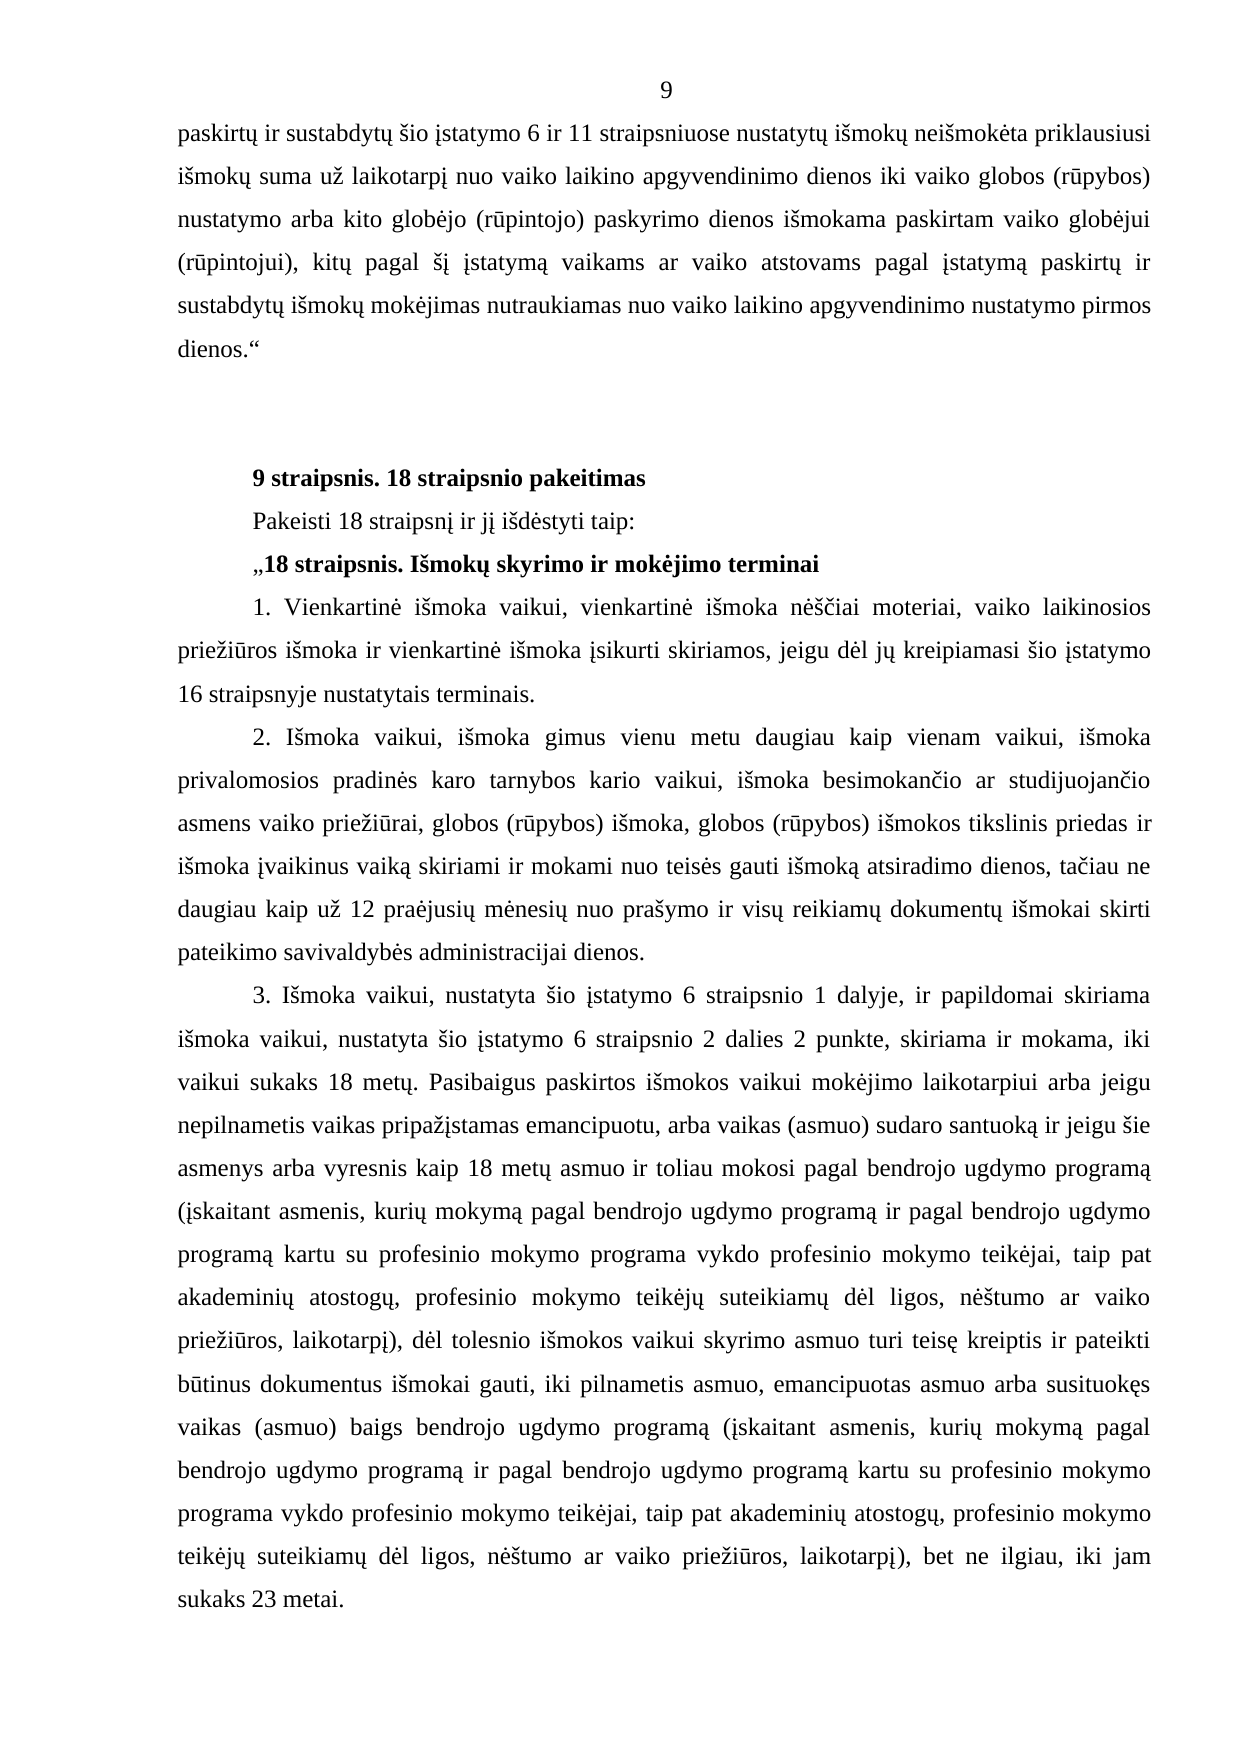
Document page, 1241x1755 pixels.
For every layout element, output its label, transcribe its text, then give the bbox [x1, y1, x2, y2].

text „18 straipsnis. Išmokų skyrimo ir mokėjimo terminai [177, 549, 1152, 578]
text 2. Išmoka vaikui, išmoka gimus vienu metu daugiau kaip vienam vaikui, išmoka privalomosios pradinės karo tarnybos kario vaikui, išmoka besimokančio ar studijuojančio asmens vaiko priežiūrai, globos (rūpybos) išmoka, globos (rūpybos) išmokos tikslinis priedas ir išmoka įvaikinus vaiką skiriami ir mokami nuo teisės gauti išmoką atsiradimo dienos, tačiau ne daugiau kaip už 12 praėjusių mėnesių nuo prašymo ir visų reikiamų dokumentų išmokai skirti pateikimo savivaldybės administracijai dienos. [177, 722, 1152, 966]
text paskirtų ir sustabdytų šio įstatymo 6 ir 11 straipsniuose nustatytų išmokų neišmokėta priklausiusi išmokų suma už laikotarpį nuo vaiko laikino apgyvendinimo dienos iki vaiko globos (rūpybos) nustatymo arba kito globėjo (rūpintojo) paskyrimo dienos išmokama paskirtam vaiko globėjui (rūpintojui), kitų pagal šį įstatymą vaikams ar vaiko atstovams pagal įstatymą paskirtų ir sustabdytų išmokų mokėjimas nutraukiamas nuo vaiko laikino apgyvendinimo nustatymo pirmos dienos.“ [177, 118, 1152, 362]
text 9 straipsnis. 18 straipsnio pakeitimas [177, 463, 1152, 492]
text 3. Išmoka vaikui, nustatyta šio įstatymo 6 straipsnio 1 dalyje, ir papildomai skiriama išmoka vaikui, nustatyta šio įstatymo 6 straipsnio 2 dalies 2 punkte, skiriama ir mokama, iki vaikui sukaks 18 metų. Pasibaigus paskirtos išmokos vaikui mokėjimo laikotarpiui arba jeigu nepilnametis vaikas pripažįstamas emancipuotu, arba vaikas (asmuo) sudaro santuoką ir jeigu šie asmenys arba vyresnis kaip 18 metų asmuo ir toliau mokosi pagal bendrojo ugdymo programą (įskaitant asmenis, kurių mokymą pagal bendrojo ugdymo programą ir pagal bendrojo ugdymo programą kartu su profesinio mokymo programa vykdo profesinio mokymo teikėjai, taip pat akademinių atostogų, profesinio mokymo teikėjų suteikiamų dėl ligos, nėštumo ar vaiko priežiūros, laikotarpį), dėl tolesnio išmokos vaikui skyrimo asmuo turi teisę kreiptis ir pateikti būtinus dokumentus išmokai gauti, iki pilnametis asmuo, emancipuotas asmuo arba susituokęs vaikas (asmuo) baigs bendrojo ugdymo programą (įskaitant asmenis, kurių mokymą pagal bendrojo ugdymo programą ir pagal bendrojo ugdymo programą kartu su profesinio mokymo programa vykdo profesinio mokymo teikėjai, taip pat akademinių atostogų, profesinio mokymo teikėjų suteikiamų dėl ligos, nėštumo ar vaiko priežiūros, laikotarpį), bet ne ilgiau, iki jam sukaks 23 metai. [177, 981, 1152, 1613]
text Pakeisti 18 straipsnį ir jį išdėstyti taip: [177, 506, 1152, 535]
text 1. Vienkartinė išmoka vaikui, vienkartinė išmoka nėščiai moteriai, vaiko laikinosios priežiūros išmoka ir vienkartinė išmoka įsikurti skiriamos, jeigu dėl jų kreipiamasi šio įstatymo 16 straipsnyje nustatytais terminais. [177, 592, 1152, 707]
